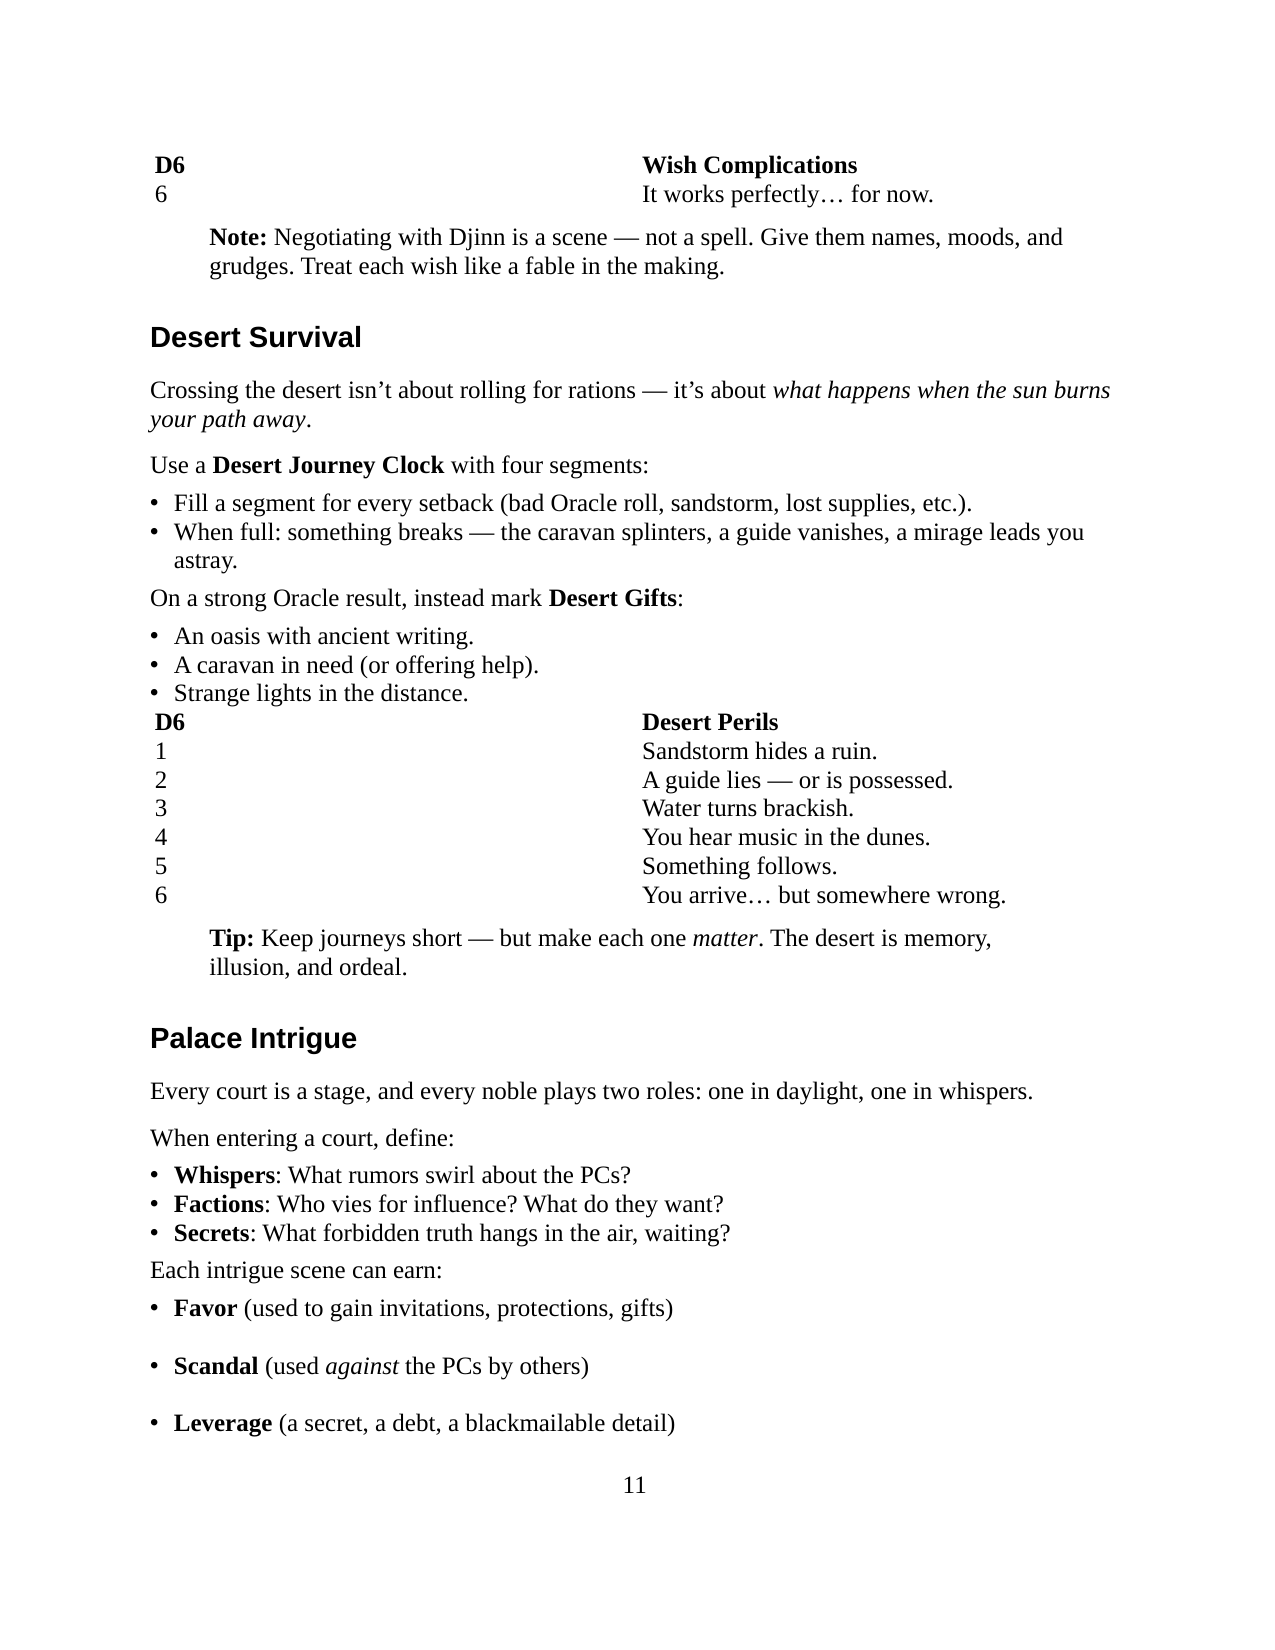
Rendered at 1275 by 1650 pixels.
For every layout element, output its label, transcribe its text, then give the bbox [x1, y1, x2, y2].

text Note: Negotiating with Djinn is a scene — not a spell. Give them names, moods, and grudges. Treat each wish like a fable in the making. [209, 222, 1066, 280]
table_header Wish Complications [638, 150, 1125, 179]
table_header Desert Perils [638, 707, 1125, 736]
table_cell A guide lies — or is possessed. [638, 765, 1125, 793]
text When entering a court, define: [150, 1123, 1125, 1151]
table_cell 5 [150, 851, 637, 880]
table_header D6 [150, 150, 637, 179]
table_header D6 [150, 707, 637, 736]
list Favor (used to gain invitations, protections, gifts) [150, 1293, 1125, 1351]
list When full: something breaks — the caravan splinters, a guide vanishes, a mirage leads you astray. [150, 517, 1125, 574]
list Factions: Who vies for influence? What do they want? [150, 1189, 1125, 1218]
table_cell Something follows. [638, 851, 1125, 880]
table_cell 3 [150, 794, 637, 822]
list Whispers: What rumors swirl about the PCs? [150, 1160, 1125, 1189]
text On a strong Oracle result, instead mark Desert Gifts: [150, 583, 1125, 612]
list Scandal (used against the PCs by others) [150, 1351, 1125, 1408]
subtitle Palace Intrigue [150, 1021, 1125, 1054]
table_cell 4 [150, 822, 637, 851]
table_cell 6 [150, 880, 637, 908]
table_cell Water turns brackish. [638, 794, 1125, 822]
table_cell You hear music in the dunes. [638, 822, 1125, 851]
text Use a Desert Journey Clock with four segments: [150, 450, 1125, 479]
text Every court is a stage, and every noble plays two roles: one in daylight, one in whispers. [150, 1076, 1125, 1105]
table_cell 2 [150, 765, 637, 793]
list A caravan in need (or offering help). [150, 650, 1125, 678]
table_cell You arrive… but somewhere wrong. [638, 880, 1125, 908]
table_cell 1 [150, 736, 637, 765]
list Fill a segment for every setback (bad Oracle roll, sandstorm, lost supplies, etc.). [150, 488, 1125, 517]
table_cell Sandstorm hides a ruin. [638, 736, 1125, 765]
text Each intrigue scene can earn: [150, 1256, 1125, 1284]
text Tip: Keep journeys short — but make each one matter. The desert is memory, illusion, and ordeal. [209, 923, 1066, 981]
table_cell It works perfectly… for now. [638, 179, 1125, 207]
list Secrets: What forbidden truth hangs in the air, waiting? [150, 1218, 1125, 1247]
text Crossing the desert isn’t about rolling for rations — it’s about what happens when the sun burns your path away. [150, 375, 1125, 432]
list Strange lights in the distance. [150, 678, 1125, 707]
list Leverage (a secret, a debt, a blackmailable detail) [150, 1408, 1125, 1437]
subtitle Desert Survival [150, 320, 1125, 353]
list An oasis with ancient writing. [150, 621, 1125, 650]
table_cell 6 [150, 179, 637, 207]
